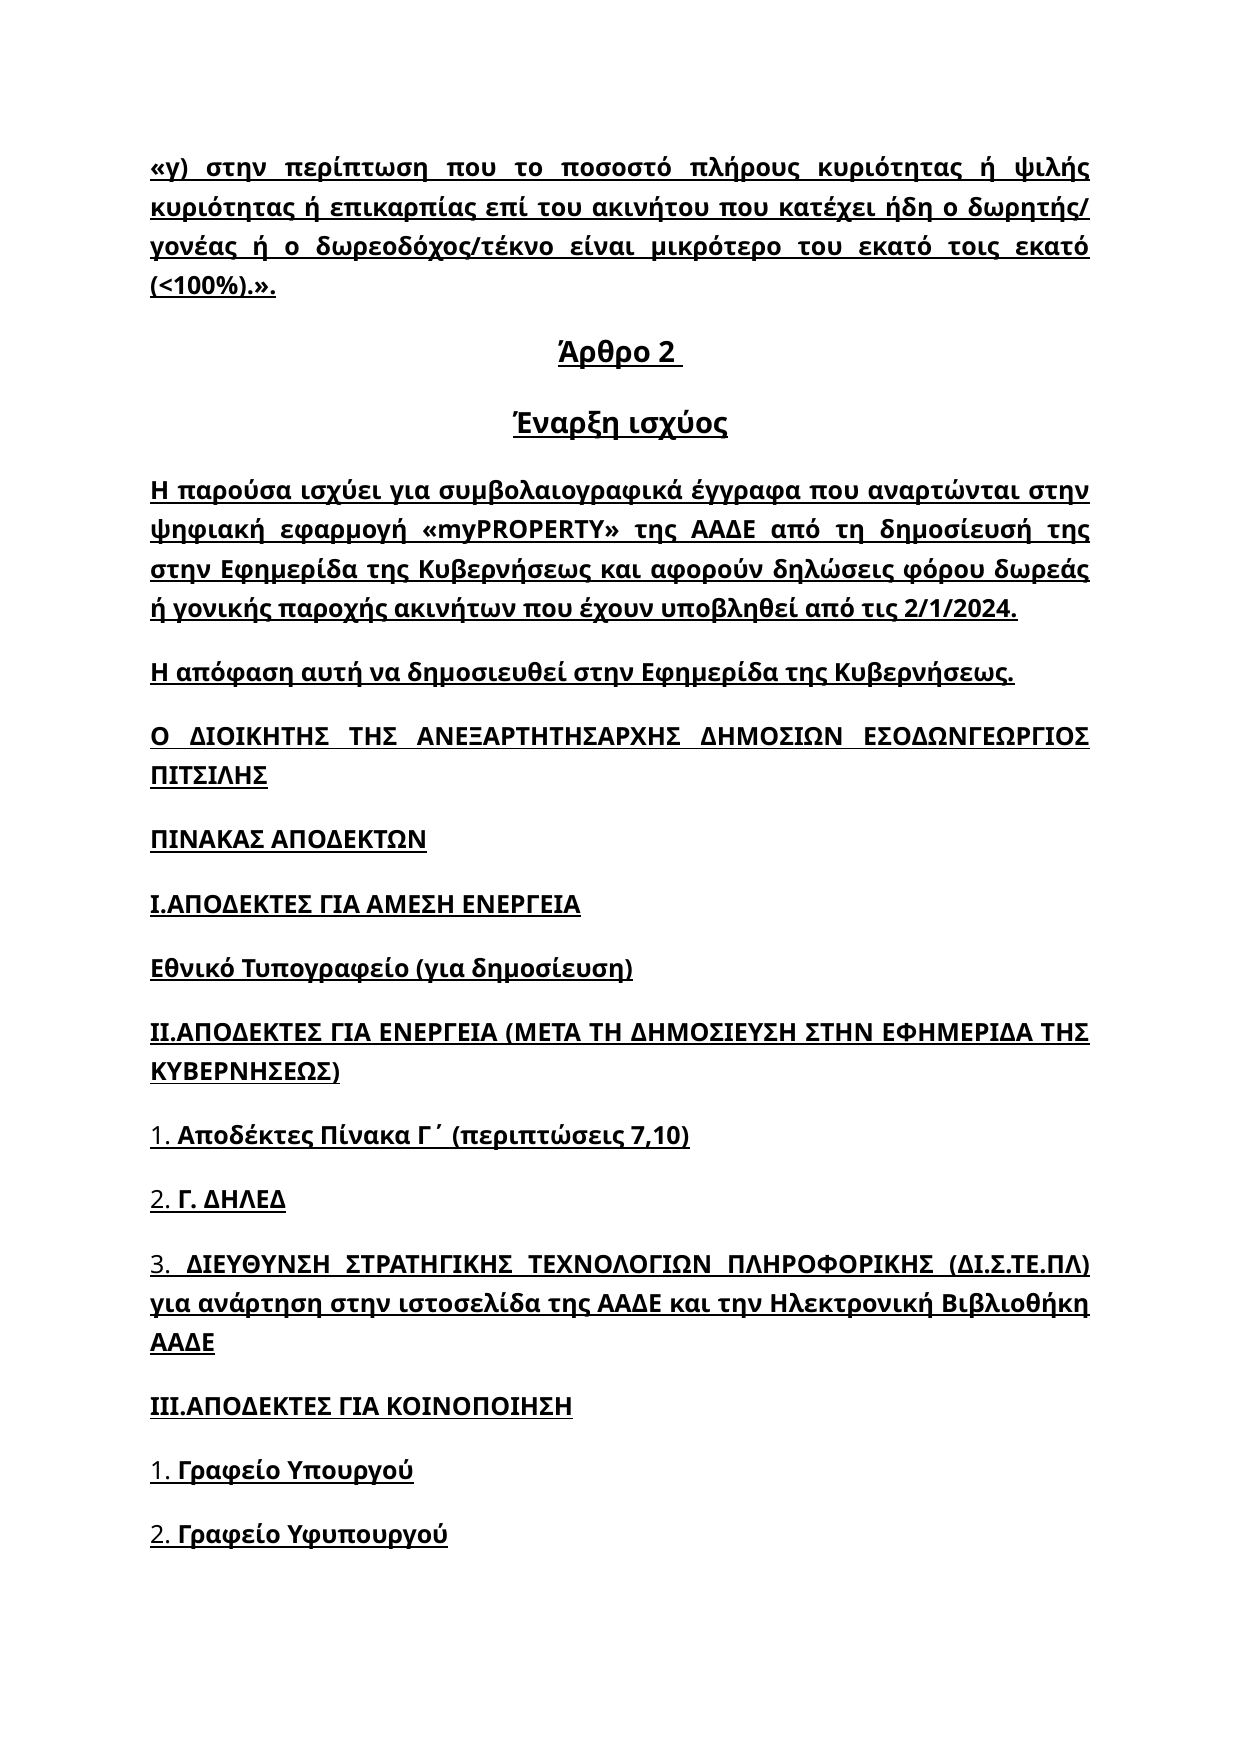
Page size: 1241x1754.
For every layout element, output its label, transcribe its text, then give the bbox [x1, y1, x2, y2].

text ΑΑΔΕ [150, 1316, 1090, 1359]
text 2. Γ. ΔΗΛΕΔ [150, 1182, 1090, 1216]
text (<100%).». [150, 259, 1090, 302]
text ψηφιακή εφαρμογή «myPROPERTY» της ΑΑΔΕ από τη δημοσίευσή της [150, 504, 1090, 541]
text γονέας ή ο δωρεοδόχος/τέκνο είναι μικρότερο του εκατό τοις εκατό [150, 220, 1090, 257]
text ΚΥΒΕΡΝΗΣΕΩΣ) [150, 1045, 1090, 1088]
subtitle Άρθρο 2 [150, 332, 1090, 371]
text ή γονικής παροχής ακινήτων που έχουν υποβληθεί από τις 2/1/2024. [150, 582, 1090, 624]
text για ανάρτηση στην ιστοσελίδα της ΑΑΔΕ και την Ηλεκτρονική Βιβλιοθήκη [150, 1277, 1090, 1314]
text «γ) στην περίπτωση που το ποσοστό πλήρους κυριότητας ή ψιλής [150, 150, 1090, 179]
text Ι.ΑΠΟΔΕΚΤΕΣ ΓΙΑ ΑΜΕΣΗ ΕΝΕΡΓΕΙΑ [150, 886, 1090, 920]
text Η απόφαση αυτή να δημοσιευθεί στην Εφημερίδα της Κυβερνήσεως. [150, 654, 1090, 689]
text ΙΙΙ.ΑΠΟΔΕΚΤΕΣ ΓΙΑ ΚΟΙΝΟΠΟΙΗΣΗ [150, 1389, 1090, 1423]
text 1. Αποδέκτες Πίνακα Γ΄ (περιπτώσεις 7,10) [150, 1118, 1090, 1152]
text 1. Γραφείο Υπουργού [150, 1453, 1090, 1487]
subtitle Έναρξη ισχύος [150, 402, 1090, 442]
text ΠΙΝΑΚΑΣ ΑΠΟΔΕΚΤΩΝ [150, 822, 1090, 856]
text Ο ΔΙΟΙΚΗΤΗΣ ΤΗΣ ΑΝΕΞΑΡΤΗΤΗΣΑΡΧΗΣ ΔΗΜΟΣΙΩΝ ΕΣΟΔΩΝΓΕΩΡΓΙΟΣ [150, 719, 1090, 748]
text στην Εφημερίδα της Κυβερνήσεως και αφορούν δηλώσεις φόρου δωρεάς [150, 543, 1090, 580]
text κυριότητας ή επικαρπίας επί του ακινήτου που κατέχει ήδη ο δωρητής/ [150, 181, 1090, 218]
text Η παρούσα ισχύει για συμβολαιογραφικά έγγραφα που αναρτώνται στην [150, 473, 1090, 502]
text Εθνικό Τυπογραφείο (για δημοσίευση) [150, 950, 1090, 984]
text 3. ΔΙΕΥΘΥΝΣΗ ΣΤΡΑΤΗΓΙΚΗΣ ΤΕΧΝΟΛΟΓΙΩΝ ΠΛΗΡΟΦΟΡΙΚΗΣ (ΔΙ.Σ.ΤΕ.ΠΛ) [150, 1246, 1090, 1275]
text ΙΙ.ΑΠΟΔΕΚΤΕΣ ΓΙΑ ΕΝΕΡΓΕΙΑ (ΜΕΤΑ ΤΗ ΔΗΜΟΣΙΕΥΣΗ ΣΤΗΝ ΕΦΗΜΕΡΙΔΑ ΤΗΣ [150, 1014, 1090, 1043]
text ΠΙΤΣΙΛΗΣ [150, 749, 1090, 792]
text 2. Γραφείο Υφυπουργού [150, 1517, 1090, 1551]
